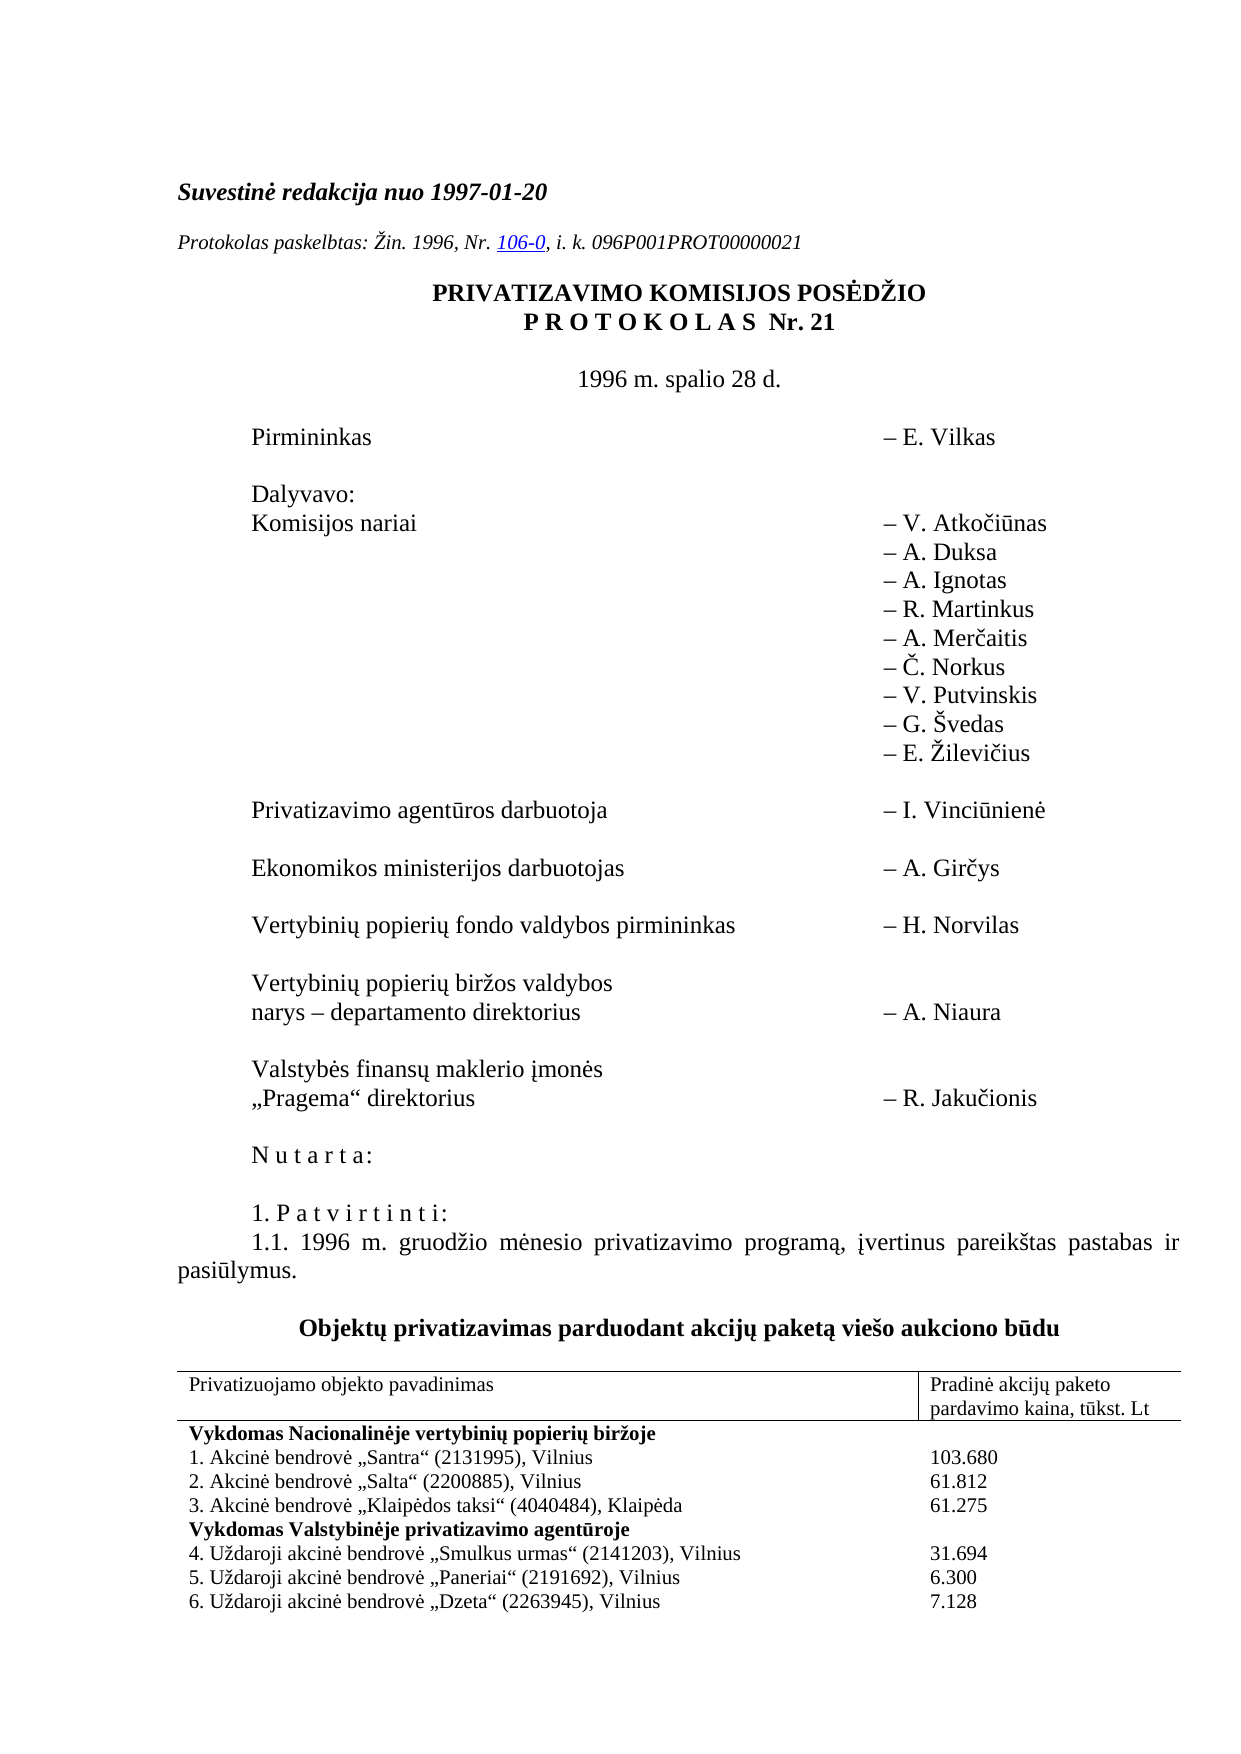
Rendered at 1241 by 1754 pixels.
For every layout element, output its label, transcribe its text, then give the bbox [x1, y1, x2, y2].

text – E. Žilevičius [177, 738, 1181, 767]
text Protokolas paskelbtas: Žin. 1996, Nr. 106-0, i. k. 096P001PROT00000021 [177, 230, 1181, 254]
text Nutarta: [177, 1141, 1181, 1169]
text PROTOKOLAS Nr. 21 [177, 307, 1181, 336]
text – R. Martinkus [177, 594, 1181, 623]
text Dalyvavo: [177, 479, 1181, 508]
text – A. Merčaitis [177, 623, 1181, 652]
table_header Privatizuojamo objekto pavadinimas [177, 1372, 918, 1420]
text Suvestinė redakcija nuo 1997-01-20 [177, 177, 1181, 206]
table_cell 3. Akcinė bendrovė „Klaipėdos taksi“ (4040484), Klaipėda [177, 1493, 919, 1517]
text „Pragema“ direktorius – R. Jakučionis [177, 1083, 1181, 1112]
table_cell 1. Akcinė bendrovė „Santra“ (2131995), Vilnius [177, 1445, 919, 1469]
table_cell 2. Akcinė bendrovė „Salta“ (2200885), Vilnius [177, 1469, 919, 1493]
text 1996 m. spalio 28 d. [177, 364, 1181, 393]
table_cell 103.680 [919, 1445, 1181, 1469]
text Vertybinių popierių fondo valdybos pirmininkas – H. Norvilas [177, 911, 1181, 939]
table_cell 5. Uždaroji akcinė bendrovė „Paneriai“ (2191692), Vilnius [177, 1565, 919, 1589]
table_cell 6.300 [919, 1565, 1181, 1589]
text Objektų privatizavimas parduodant akcijų paketą viešo aukciono būdu [177, 1313, 1181, 1342]
text narys – departamento direktorius – A. Niaura [177, 997, 1181, 1026]
table_cell 61.275 [919, 1493, 1181, 1517]
text Vertybinių popierių biržos valdybos [177, 968, 1181, 997]
text Ekonomikos ministerijos darbuotojas – A. Girčys [177, 853, 1181, 882]
table_cell 7.128 [919, 1589, 1181, 1613]
table_cell 4. Uždaroji akcinė bendrovė „Smulkus urmas“ (2141203), Vilnius [177, 1541, 919, 1565]
table_cell Vykdomas Valstybinėje privatizavimo agentūroje [177, 1517, 919, 1541]
table_cell Vykdomas Nacionalinėje vertybinių popierių biržoje [177, 1421, 919, 1445]
text – Č. Norkus [177, 652, 1181, 681]
text – A. Ignotas [177, 566, 1181, 594]
table_cell 61.812 [919, 1469, 1181, 1493]
table_header Pradinė akcijų paketo pardavimo kaina, tūkst. Lt [919, 1372, 1181, 1420]
text Komisijos nariai – V. Atkočiūnas [177, 508, 1181, 537]
text Pirmininkas – E. Vilkas [177, 422, 1181, 451]
text – V. Putvinskis [177, 681, 1181, 709]
table_cell [919, 1421, 1181, 1445]
table_cell [919, 1517, 1181, 1541]
text – G. Švedas [177, 709, 1181, 738]
text 1. Patvirtinti: [177, 1198, 1181, 1227]
table_cell 31.694 [919, 1541, 1181, 1565]
text PRIVATIZAVIMO KOMISIJOS POSĖDŽIO [177, 278, 1181, 307]
table_cell 6. Uždaroji akcinė bendrovė „Dzeta“ (2263945), Vilnius [177, 1589, 919, 1613]
text Valstybės finansų maklerio įmonės [177, 1054, 1181, 1083]
text – A. Duksa [177, 537, 1181, 566]
text Privatizavimo agentūros darbuotoja – I. Vinciūnienė [177, 796, 1181, 824]
text 1.1. 1996 m. gruodžio mėnesio privatizavimo programą, įvertinus pareikštas pastabas ir pasiūlymus. [177, 1227, 1181, 1284]
